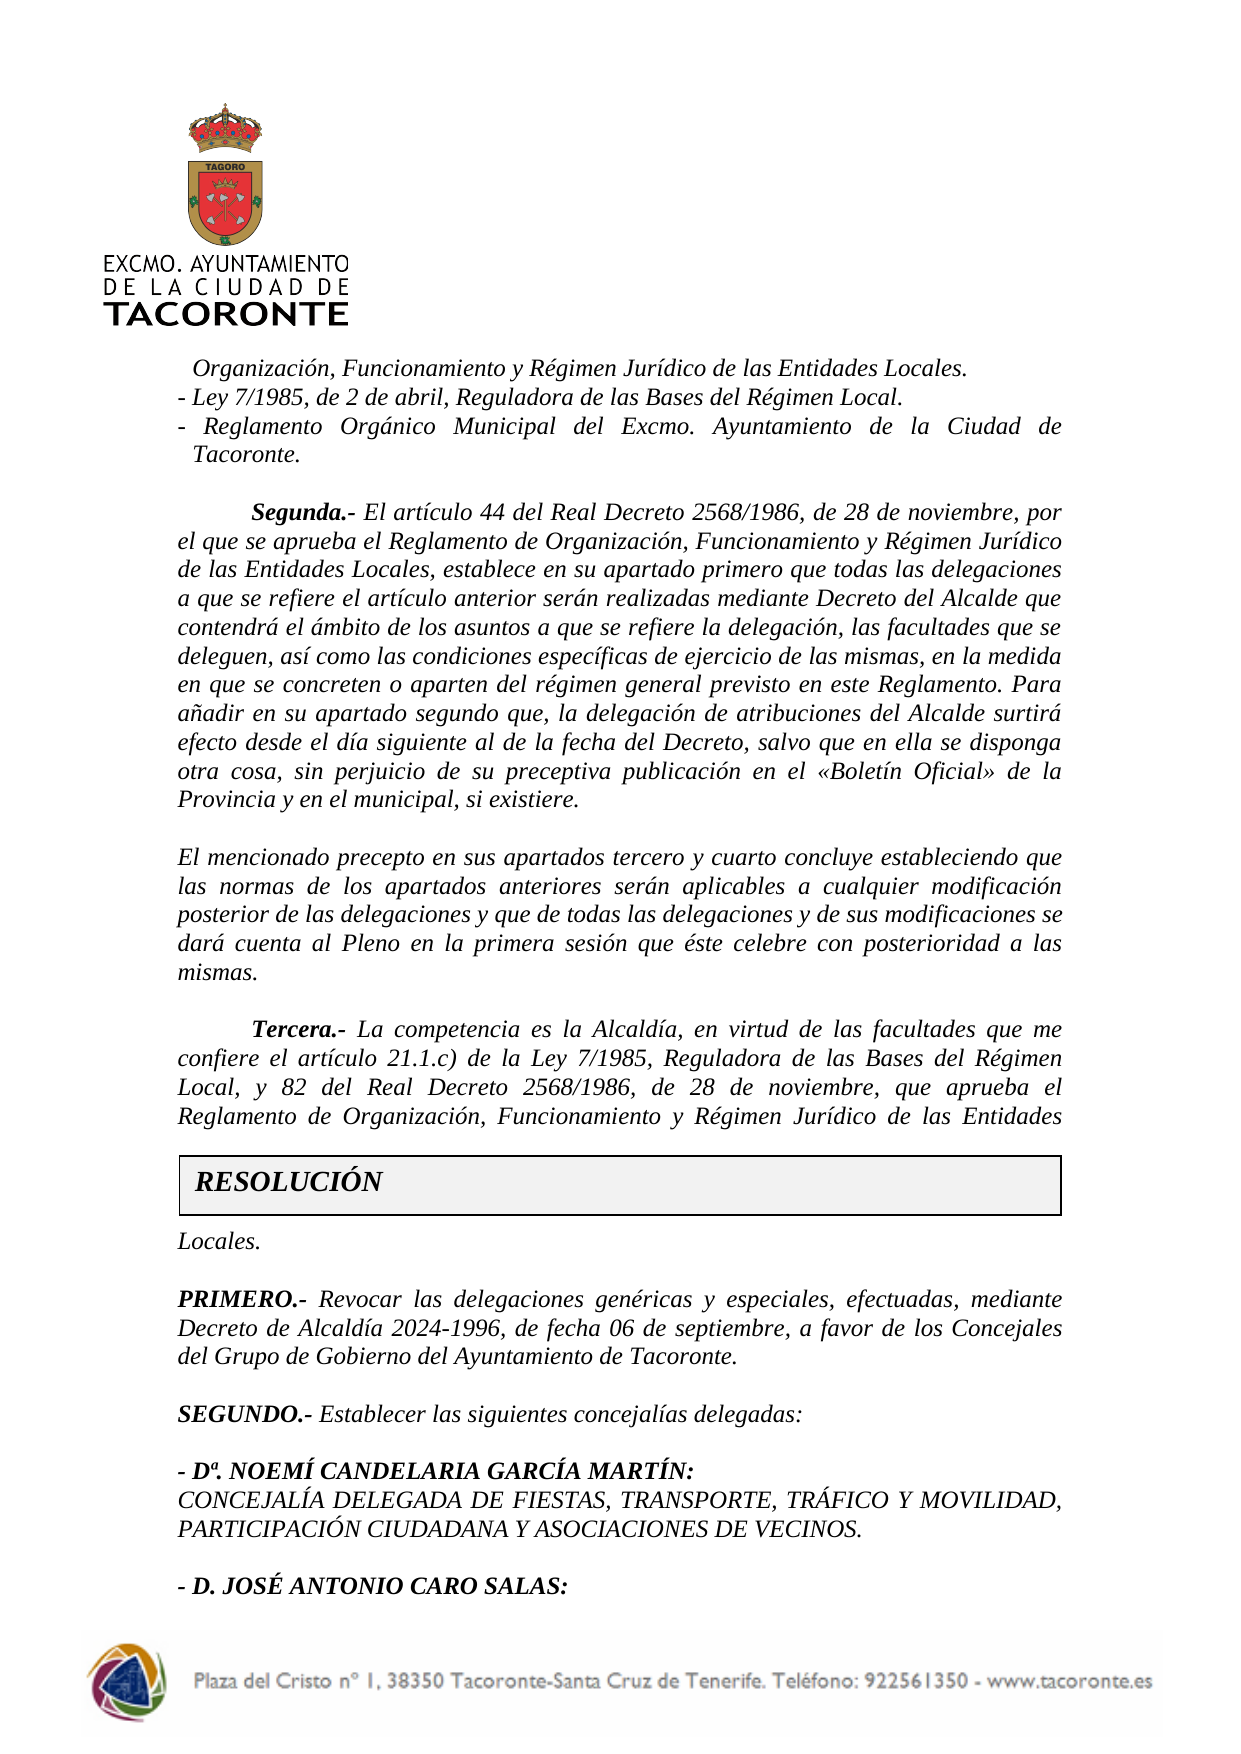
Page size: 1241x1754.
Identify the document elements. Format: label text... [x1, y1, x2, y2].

text SEGUNDO.- Establecer las siguientes concejalías delegadas: [177, 1399, 1063, 1428]
text Tercera.- La competencia es la Alcaldía, en virtud de las facultades que me confiere el artículo 21.1.c) de la Ley 7/1985, Reguladora de las Bases del Régimen Local, y 82 del Real Decreto 2568/1986, de 28 de noviembre, que aprueba el Reglamento de Organización, Funcionamiento y Régimen Jurídico de las Entidades Locales. [177, 1014, 1063, 1255]
text RESOLUCIÓN [194, 1164, 874, 1197]
text - Dª. NOEMÍ CANDELARIA GARCÍA MARTÍN: [177, 1456, 1063, 1485]
text Organización, Funcionamiento y Régimen Jurídico de las Entidades Locales. [177, 353, 1063, 382]
text - D. JOSÉ ANTONIO CARO SALAS: [177, 1571, 1063, 1600]
text El mencionado precepto en sus apartados tercero y cuarto concluye estableciendo que las normas de los apartados anteriores serán aplicables a cualquier modificación posterior de las delegaciones y que de todas las delegaciones y de sus modificaciones se dará cuenta al Pleno en la primera sesión que éste celebre con posterioridad a las mismas. [177, 842, 1063, 986]
text - Reglamento Orgánico Municipal del Excmo. Ayuntamiento de la Ciudad de Tacoronte. [177, 411, 1063, 468]
text Segunda.- El artículo 44 del Real Decreto 2568/1986, de 28 de noviembre, por el que se aprueba el Reglamento de Organización, Funcionamiento y Régimen Jurídico de las Entidades Locales, establece en su apartado primero que todas las delegaciones a que se refiere el artículo anterior serán realizadas mediante Decreto del Alcalde que contendrá el ámbito de los asuntos a que se refiere la delegación, las facultades que se deleguen, así como las condiciones específicas de ejercicio de las mismas, en la medida en que se concreten o aparten del régimen general previsto en este Reglamento. Para añadir en su apartado segundo que, la delegación de atribuciones del Alcalde surtirá efecto desde el día siguiente al de la fecha del Decreto, salvo que en ella se disponga otra cosa, sin perjuicio de su preceptiva publicación en el «Boletín Oficial» de la Provincia y en el municipal, si existiere. [177, 497, 1063, 813]
text - Ley 7/1985, de 2 de abril, Reguladora de las Bases del Régimen Local. [177, 382, 1063, 411]
picture [80, 1630, 1163, 1737]
text PRIMERO.- Revocar las delegaciones genéricas y especiales, efectuadas, mediante Decreto de Alcaldía 2024-1996, de fecha 06 de septiembre, a favor de los Concejales del Grupo de Gobierno del Ayuntamiento de Tacoronte. [177, 1284, 1063, 1370]
text CONCEJALÍA DELEGADA DE FIESTAS, TRANSPORTE, TRÁFICO Y MOVILIDAD, PARTICIPACIÓN CIUDADANA Y ASOCIACIONES DE VECINOS. [177, 1485, 1063, 1543]
picture [103, 103, 348, 326]
